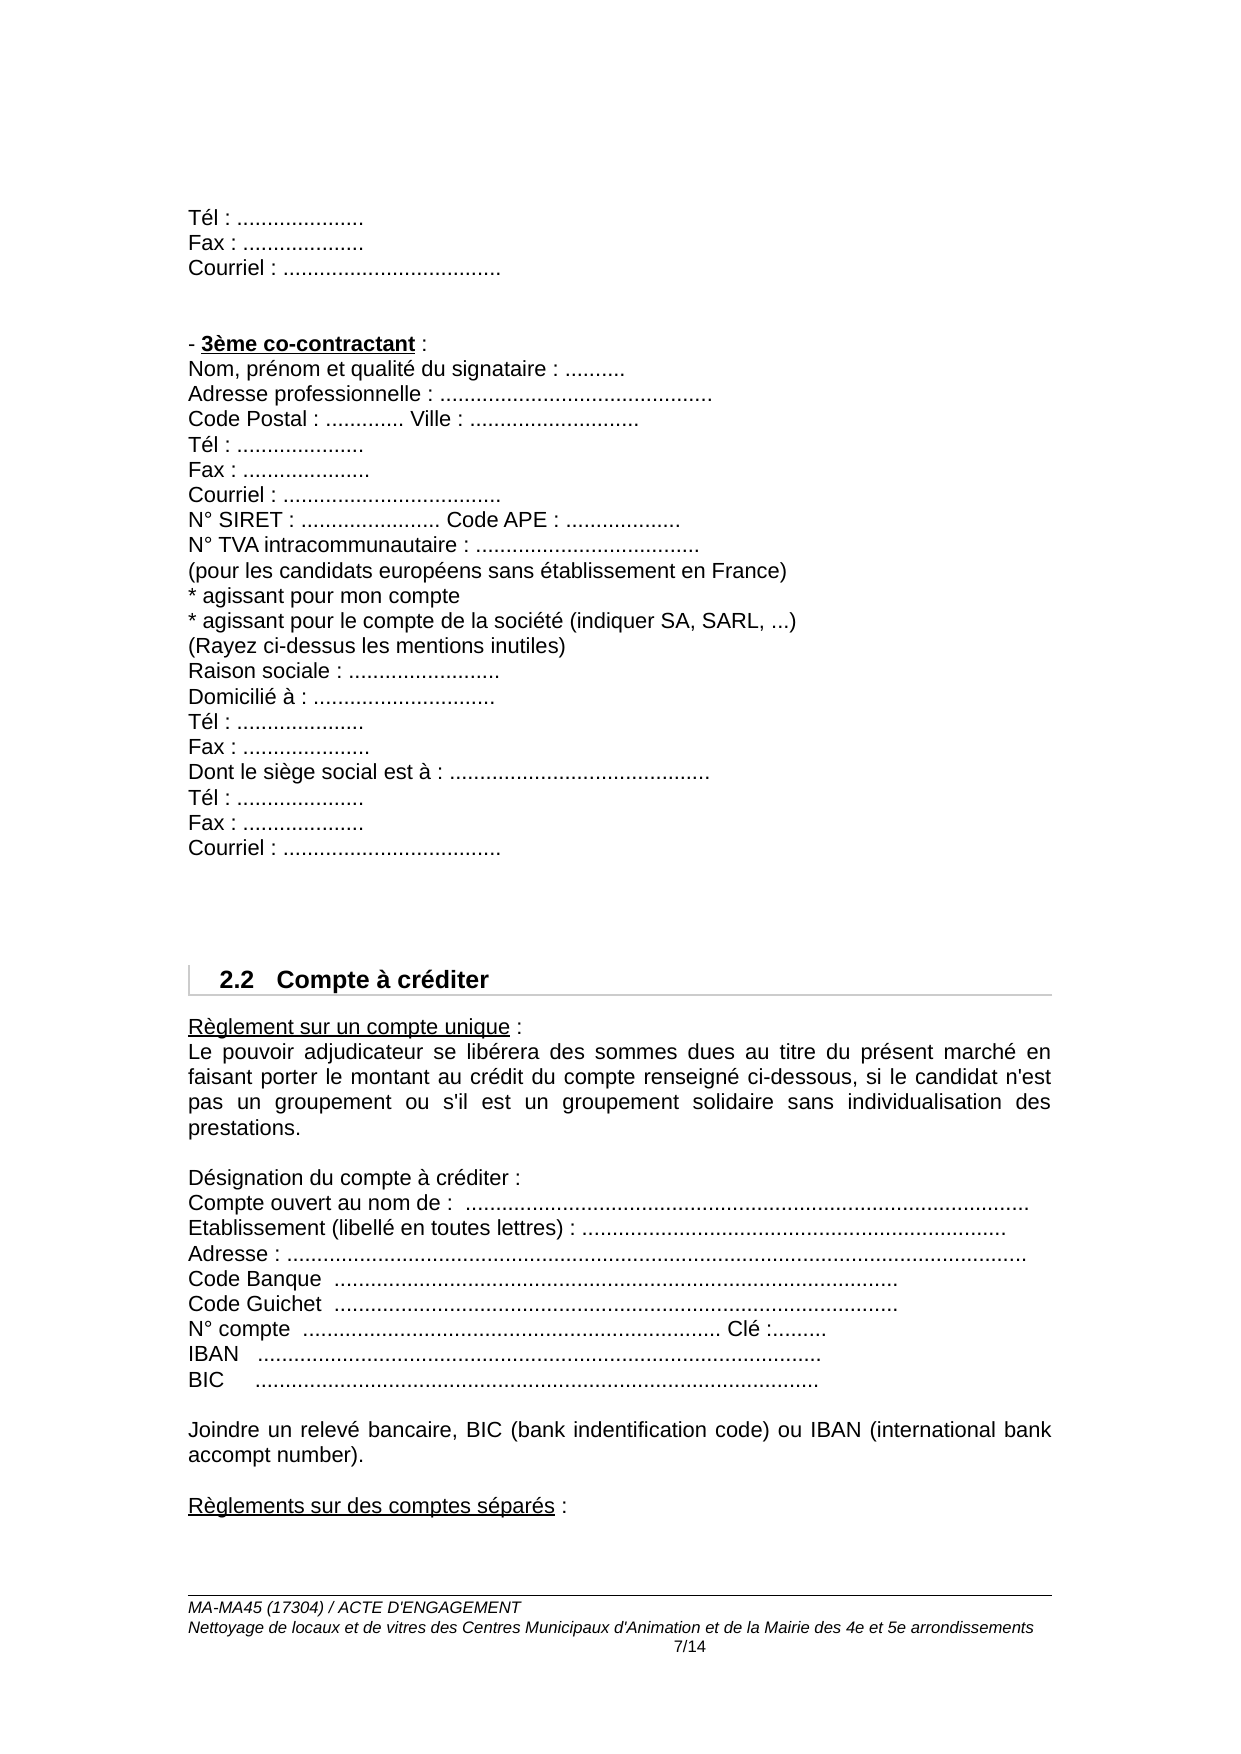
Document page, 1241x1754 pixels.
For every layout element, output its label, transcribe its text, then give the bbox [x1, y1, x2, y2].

text Fax : ..................... [188, 734, 1052, 759]
text Règlements sur des comptes séparés : [188, 1493, 1052, 1518]
text Tél : ..................... [188, 431, 1052, 457]
text Fax : .................... [188, 809, 1052, 835]
text N° compte ..................................................................... Clé :......... [188, 1316, 1052, 1341]
text Code Guichet ............................................................................................. [188, 1291, 1052, 1316]
text N° TVA intracommunautaire : ..................................... [188, 532, 1052, 557]
text Nom, prénom et qualité du signataire : .......... [188, 356, 1052, 381]
text IBAN ............................................................................................. [188, 1341, 1052, 1367]
text Tél : ..................... [188, 204, 1052, 230]
text Adresse professionnelle : ............................................. [188, 381, 1052, 406]
text (pour les candidats européens sans établissement en France) [188, 557, 1052, 583]
text Dont le siège social est à : ........................................... [188, 759, 1052, 784]
text Joindre un relevé bancaire, BIC (bank indentification code) ou IBAN (international bank accompt number). [188, 1417, 1052, 1467]
text Code Postal : ............. Ville : ............................ [188, 406, 1052, 431]
subtitle Compte à créditer [190, 965, 1052, 994]
text Raison sociale : ......................... [188, 658, 1052, 683]
text Courriel : .................................... [188, 255, 1052, 280]
text N° SIRET : ....................... Code APE : ................... [188, 507, 1052, 532]
text * agissant pour mon compte [188, 583, 1052, 608]
text Fax : .................... [188, 230, 1052, 255]
text * agissant pour le compte de la société (indiquer SA, SARL, ...) [188, 608, 1052, 633]
text Fax : ..................... [188, 457, 1052, 482]
text Tél : ..................... [188, 709, 1052, 734]
text BIC ............................................................................................. [188, 1367, 1052, 1392]
text Code Banque ............................................................................................. [188, 1266, 1052, 1291]
text Désignation du compte à créditer : [188, 1165, 1052, 1190]
text Domicilié à : .............................. [188, 683, 1052, 709]
text Courriel : .................................... [188, 482, 1052, 507]
text Courriel : .................................... [188, 835, 1052, 860]
text - 3ème co-contractant : [188, 331, 1052, 356]
text Etablissement (libellé en toutes lettres) : ...................................................................... [188, 1215, 1052, 1241]
text Règlement sur un compte unique : [188, 1014, 1052, 1039]
text Le pouvoir adjudicateur se libérera des sommes dues au titre du présent marché en faisant porter le montant au crédit du compte renseigné ci-dessous, si le candidat n'est pas un groupement ou s'il est un groupement solidaire sans individualisation des prestations. [188, 1039, 1052, 1140]
text (Rayez ci-dessus les mentions inutiles) [188, 633, 1052, 658]
text Adresse : .......................................................................................................................... [188, 1241, 1052, 1266]
text Tél : ..................... [188, 784, 1052, 809]
text Compte ouvert au nom de : ............................................................................................. [188, 1190, 1052, 1215]
